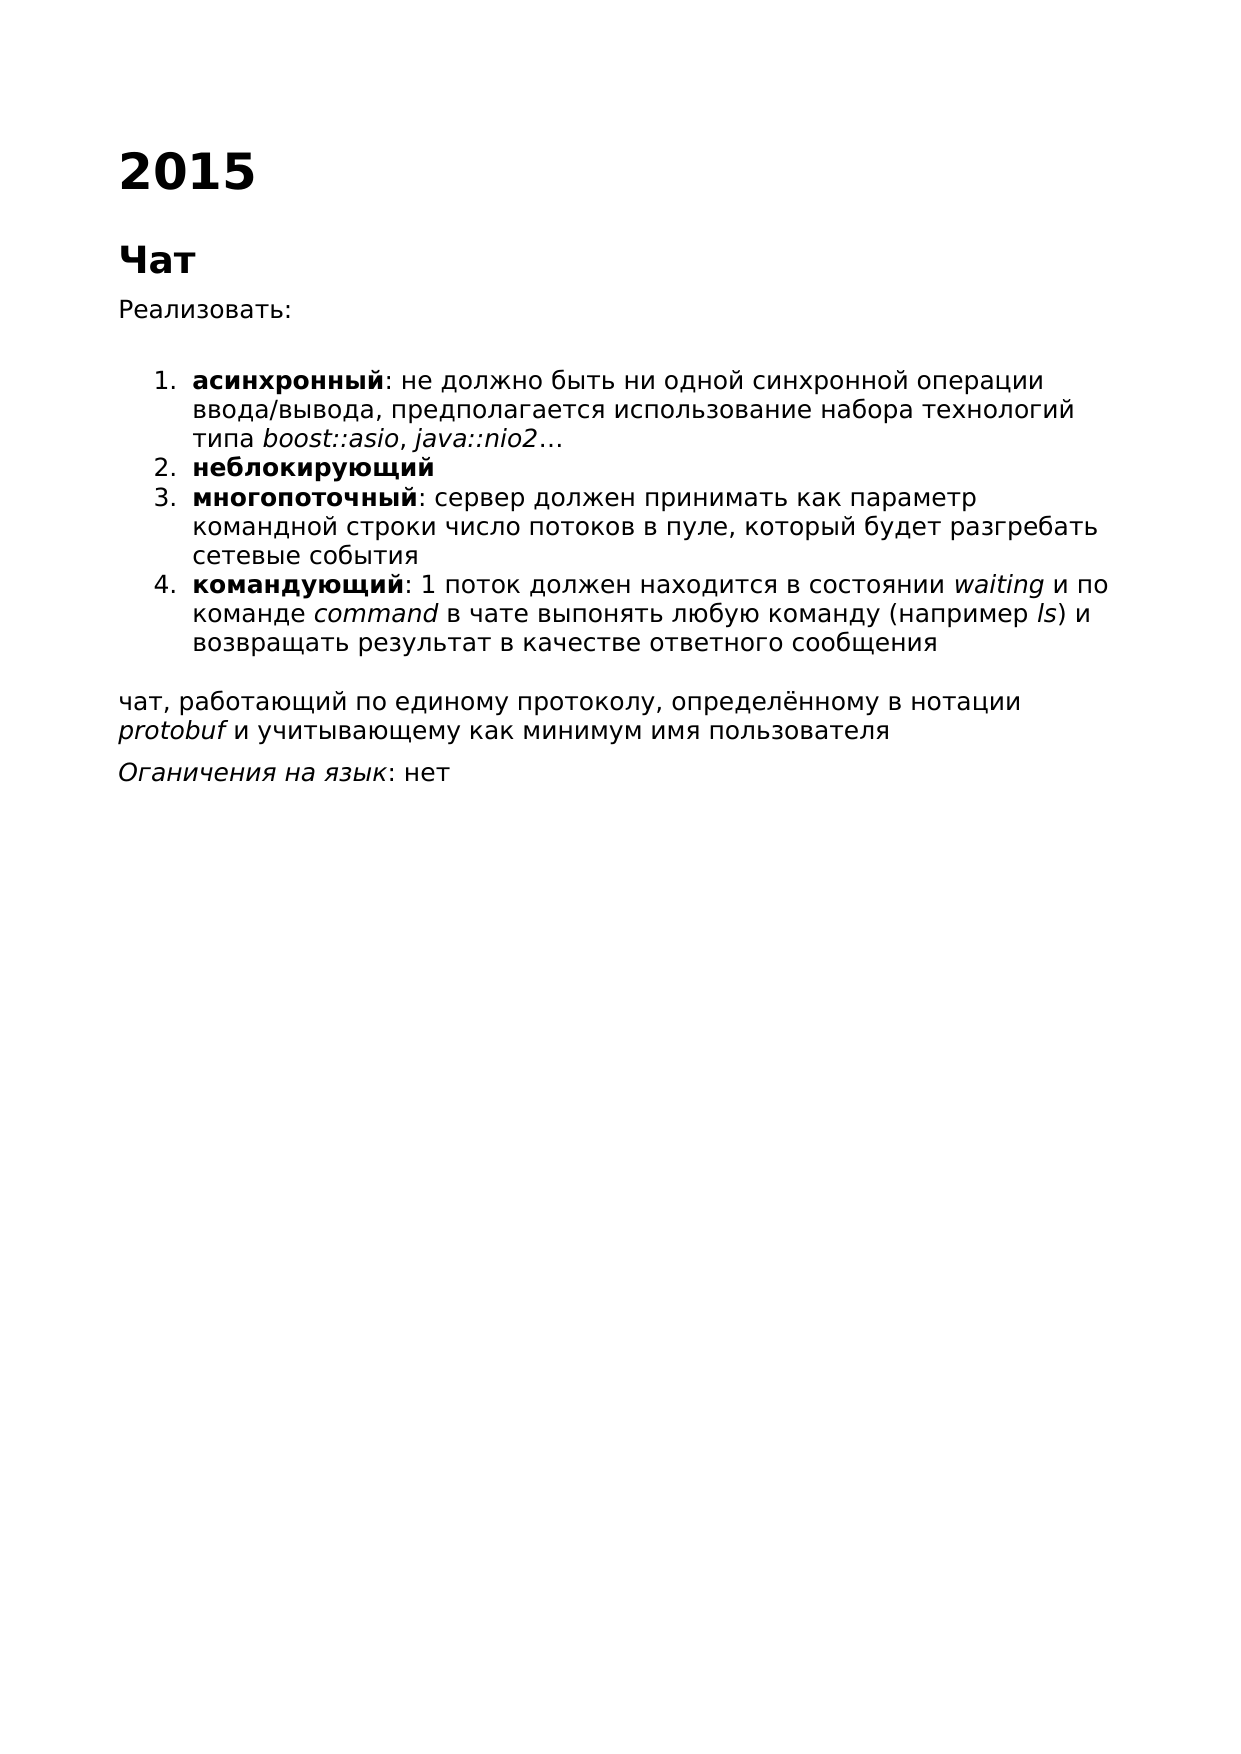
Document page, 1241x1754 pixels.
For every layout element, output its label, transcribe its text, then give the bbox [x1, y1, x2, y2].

text Оганичения на язык: нет [118, 758, 1122, 787]
list командующий: 1 поток должен находится в состоянии waiting и по команде command в чате выпонять любую команду (например ls) и возвращать результат в качестве ответного сообщения [177, 570, 1122, 658]
list неблокирующий [177, 454, 1122, 483]
text чат, работающий по единому протоколу, определённому в нотации protobuf и учитывающему как минимум имя пользователя [118, 687, 1122, 746]
list асинхронный: не должно быть ни одной синхронной операции ввода/вывода, предполагается использование набора технологий типа boost::asio, java::nio2… [177, 366, 1122, 454]
subtitle Чат [118, 239, 1122, 282]
subtitle 2015 [118, 143, 1122, 201]
text Реализовать: [118, 295, 1122, 324]
list многопоточный: сервер должен принимать как параметр командной строки число потоков в пуле, который будет разгребать сетевые события [177, 483, 1122, 570]
